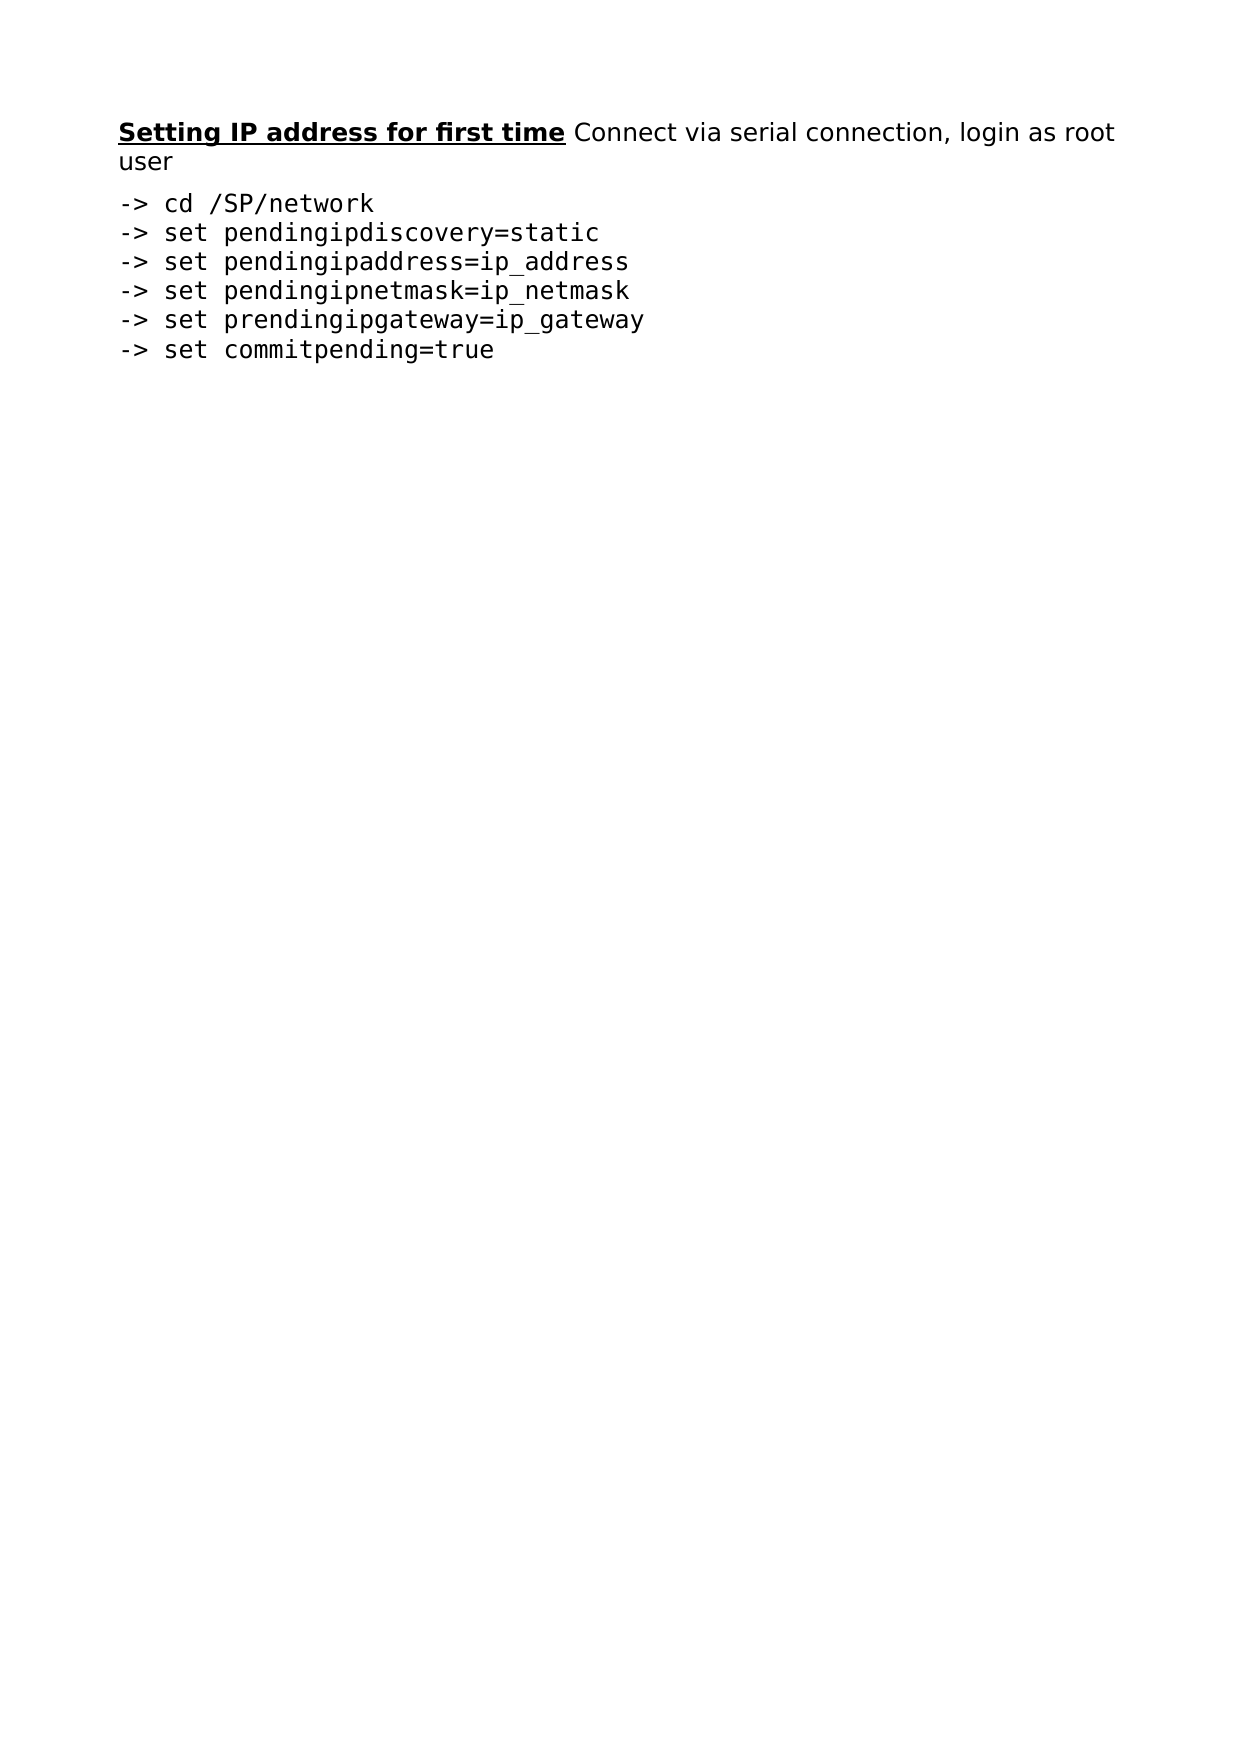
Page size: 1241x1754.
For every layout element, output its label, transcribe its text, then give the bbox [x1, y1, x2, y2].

text -> cd /SP/network -> set pendingipdiscovery=static -> set pendingipaddress=ip_address -> set pendingipnetmask=ip_netmask -> set prendingipgateway=ip_gateway -> set commitpending=true [118, 189, 1122, 364]
text Setting IP address for first time Connect via serial connection, login as root user [118, 118, 1122, 176]
